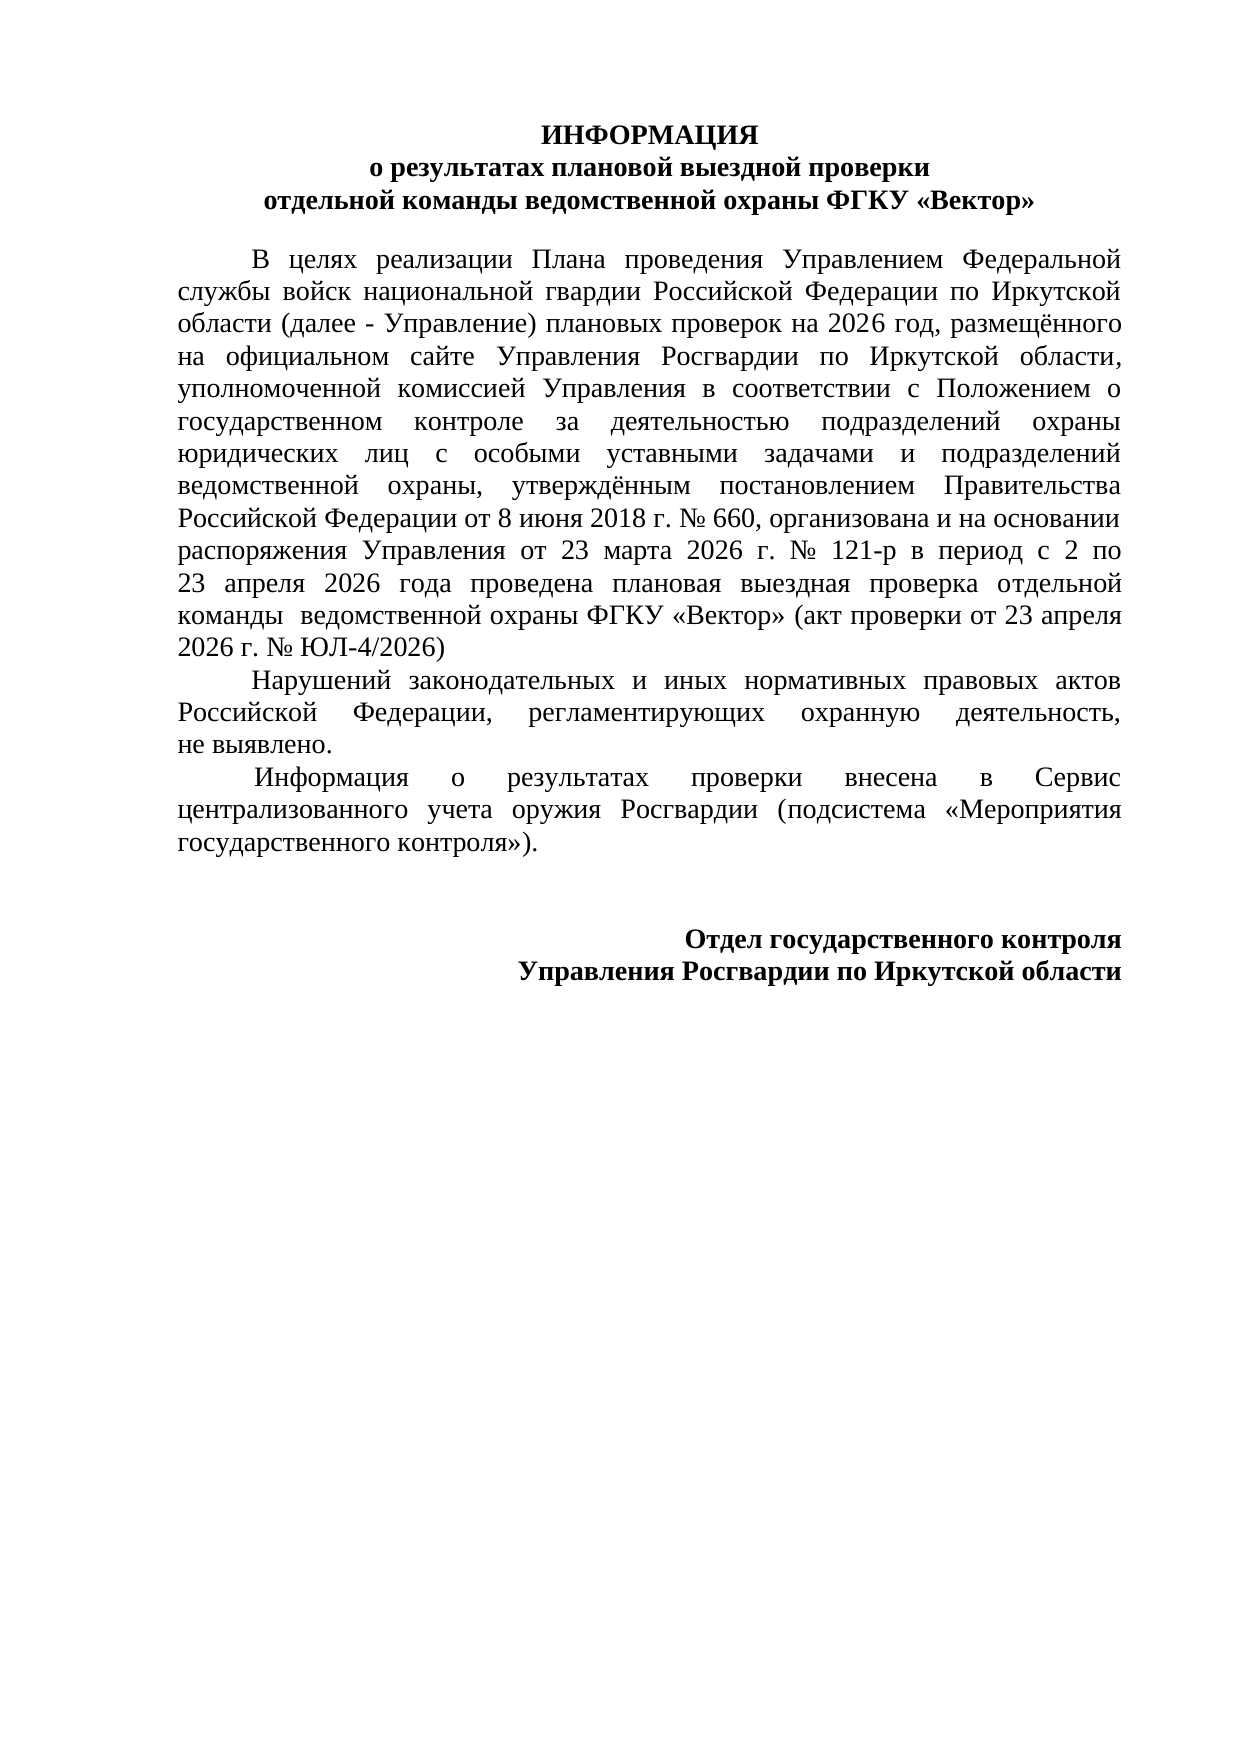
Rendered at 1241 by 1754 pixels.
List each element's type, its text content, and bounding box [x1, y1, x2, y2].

text Информация о результатах проверки внесена в Сервис централизованного учета оружия Росгвардии (подсистема «Мероприятия государственного контроля»). [177, 760, 1122, 857]
text В целях реализации Плана проведения Управлением Федеральной службы войск национальной гвардии Российской Федерации по Иркутской области (далее - Управление) плановых проверок на 2026 год, размещённого на официальном сайте Управления Росгвардии по Иркутской области, уполномоченной комиссией Управления в соответствии с Положением о государственном контроле за деятельностью подразделений охраны юридических лиц с особыми уставными задачами и подразделений ведомственной охраны, утверждённым постановлением Правительства Российской Федерации от 8 июня 2018 г. № 660, организована и на основании распоряжения Управления от 23 марта 2026 г. № 121-р в период с 2 по 23 апреля 2026 года проведена плановая выездная проверка отдельной команды ведомственной охраны ФГКУ «Вектор» (акт проверки от 23 апреля 2026 г. № ЮЛ-4/2026) [177, 242, 1122, 663]
text Отдел государственного контроля [177, 922, 1122, 954]
text Управления Росгвардии по Иркутской области [177, 954, 1122, 987]
text ИНФОРМАЦИЯ [177, 118, 1122, 151]
list Нарушений законодательных и иных нормативных правовых актов Российской Федерации, регламентирующих охранную деятельность, не выявлено. [177, 663, 1122, 760]
text отдельной команды ведомственной охраны ФГКУ «Вектор» [177, 183, 1122, 215]
text о результатах плановой выездной проверки [177, 151, 1122, 183]
